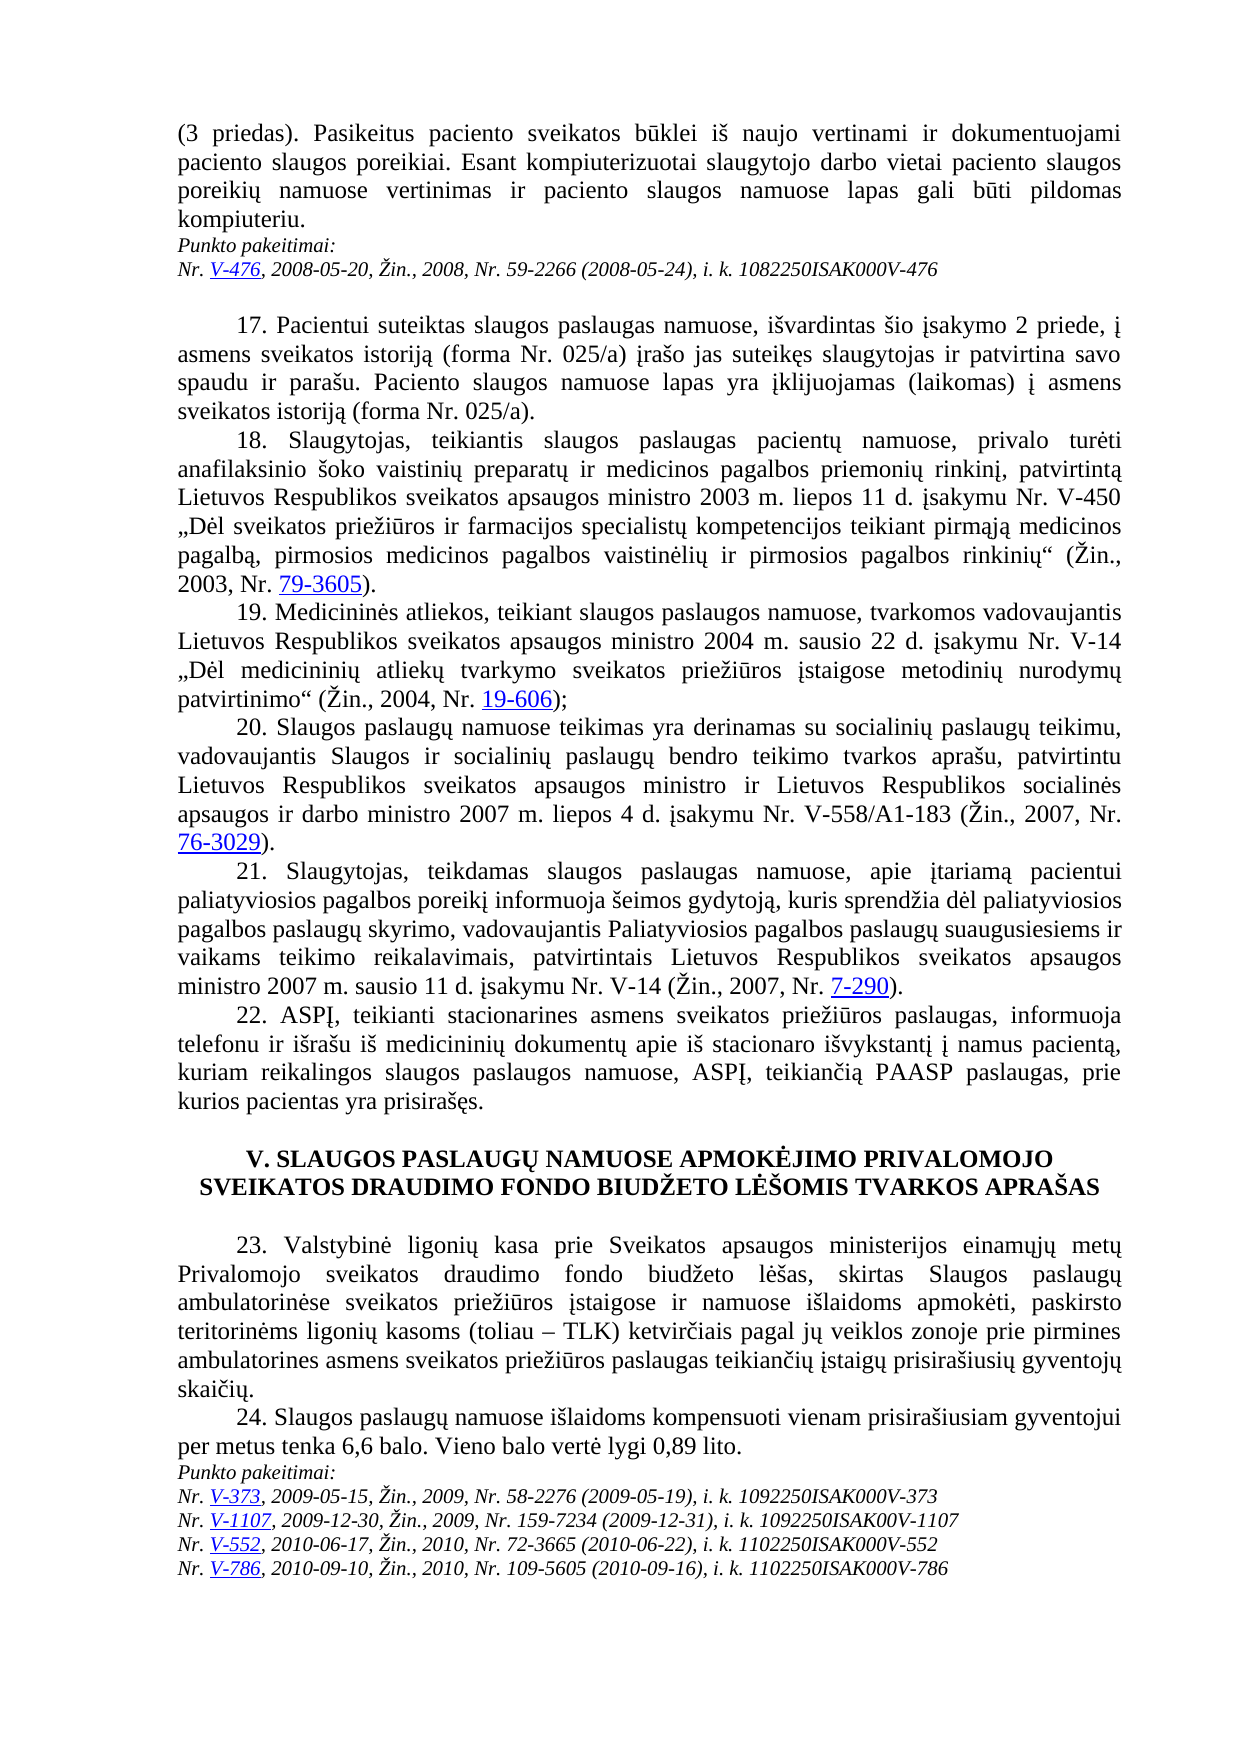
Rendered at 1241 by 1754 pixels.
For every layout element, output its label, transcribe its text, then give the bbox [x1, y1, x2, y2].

text 20. Slaugos paslaugų namuose teikimas yra derinamas su socialinių paslaugų teikimu, vadovaujantis Slaugos ir socialinių paslaugų bendro teikimo tvarkos aprašu, patvirtintu Lietuvos Respublikos sveikatos apsaugos ministro ir Lietuvos Respublikos socialinės apsaugos ir darbo ministro 2007 m. liepos 4 d. įsakymu Nr. V-558/A1-183 (Žin., 2007, Nr. 76-3029). [177, 712, 1122, 856]
text Nr. V-476, 2008-05-20, Žin., 2008, Nr. 59-2266 (2008-05-24), i. k. 1082250ISAK000V-476 [177, 257, 1122, 281]
text Punkto pakeitimai: [177, 233, 1122, 257]
text 17. Pacientui suteiktas slaugos paslaugas namuose, išvardintas šio įsakymo 2 priede, į asmens sveikatos istoriją (forma Nr. 025/a) įrašo jas suteikęs slaugytojas ir patvirtina savo spaudu ir parašu. Paciento slaugos namuose lapas yra įklijuojamas (laikomas) į asmens sveikatos istoriją (forma Nr. 025/a). [177, 310, 1122, 425]
text 24. Slaugos paslaugų namuose išlaidoms kompensuoti vienam prisirašiusiam gyventojui per metus tenka 6,6 balo. Vieno balo vertė lygi 0,89 lito. [177, 1402, 1122, 1460]
text 21. Slaugytojas, teikdamas slaugos paslaugas namuose, apie įtariamą pacientui paliatyviosios pagalbos poreikį informuoja šeimos gydytoją, kuris sprendžia dėl paliatyviosios pagalbos paslaugų skyrimo, vadovaujantis Paliatyviosios pagalbos paslaugų suaugusiesiems ir vaikams teikimo reikalavimais, patvirtintais Lietuvos Respublikos sveikatos apsaugos ministro 2007 m. sausio 11 d. įsakymu Nr. V-14 (Žin., 2007, Nr. 7-290). [177, 856, 1122, 1000]
text 19. Medicininės atliekos, teikiant slaugos paslaugos namuose, tvarkomos vadovaujantis Lietuvos Respublikos sveikatos apsaugos ministro 2004 m. sausio 22 d. įsakymu Nr. V-14 „Dėl medicininių atliekų tvarkymo sveikatos priežiūros įstaigose metodinių nurodymų patvirtinimo“ (Žin., 2004, Nr. 19-606); [177, 597, 1122, 712]
text Nr. V-552, 2010-06-17, Žin., 2010, Nr. 72-3665 (2010-06-22), i. k. 1102250ISAK000V-552 [177, 1532, 1122, 1556]
text V. SLAUGOS PASLAUGŲ NAMUOSE APMOKĖJIMO PRIVALOMOJO SVEIKATOS DRAUDIMO FONDO BIUDŽETO LĖŠOMIS TVARKOS APRAŠAS [177, 1144, 1122, 1201]
text 23. Valstybinė ligonių kasa prie Sveikatos apsaugos ministerijos einamųjų metų Privalomojo sveikatos draudimo fondo biudžeto lėšas, skirtas Slaugos paslaugų ambulatorinėse sveikatos priežiūros įstaigose ir namuose išlaidoms apmokėti, paskirsto teritorinėms ligonių kasoms (toliau – TLK) ketvirčiais pagal jų veiklos zonoje prie pirmines ambulatorines asmens sveikatos priežiūros paslaugas teikiančių įstaigų prisirašiusių gyventojų skaičių. [177, 1230, 1122, 1402]
text 22. ASPĮ, teikianti stacionarines asmens sveikatos priežiūros paslaugas, informuoja telefonu ir išrašu iš medicininių dokumentų apie iš stacionaro išvykstantį į namus pacientą, kuriam reikalingos slaugos paslaugos namuose, ASPĮ, teikiančią PAASP paslaugas, prie kurios pacientas yra prisirašęs. [177, 1000, 1122, 1115]
text Nr. V-786, 2010-09-10, Žin., 2010, Nr. 109-5605 (2010-09-16), i. k. 1102250ISAK000V-786 [177, 1556, 1122, 1580]
text 18. Slaugytojas, teikiantis slaugos paslaugas pacientų namuose, privalo turėti anafilaksinio šoko vaistinių preparatų ir medicinos pagalbos priemonių rinkinį, patvirtintą Lietuvos Respublikos sveikatos apsaugos ministro 2003 m. liepos 11 d. įsakymu Nr. V-450 „Dėl sveikatos priežiūros ir farmacijos specialistų kompetencijos teikiant pirmąją medicinos pagalbą, pirmosios medicinos pagalbos vaistinėlių ir pirmosios pagalbos rinkinių“ (Žin., 2003, Nr. 79-3605). [177, 425, 1122, 597]
text (3 priedas). Pasikeitus paciento sveikatos būklei iš naujo vertinami ir dokumentuojami paciento slaugos poreikiai. Esant kompiuterizuotai slaugytojo darbo vietai paciento slaugos poreikių namuose vertinimas ir paciento slaugos namuose lapas gali būti pildomas kompiuteriu. [177, 118, 1122, 233]
text Punkto pakeitimai: [177, 1460, 1122, 1484]
text Nr. V-1107, 2009-12-30, Žin., 2009, Nr. 159-7234 (2009-12-31), i. k. 1092250ISAK00V-1107 [177, 1508, 1122, 1532]
text Nr. V-373, 2009-05-15, Žin., 2009, Nr. 58-2276 (2009-05-19), i. k. 1092250ISAK000V-373 [177, 1484, 1122, 1508]
